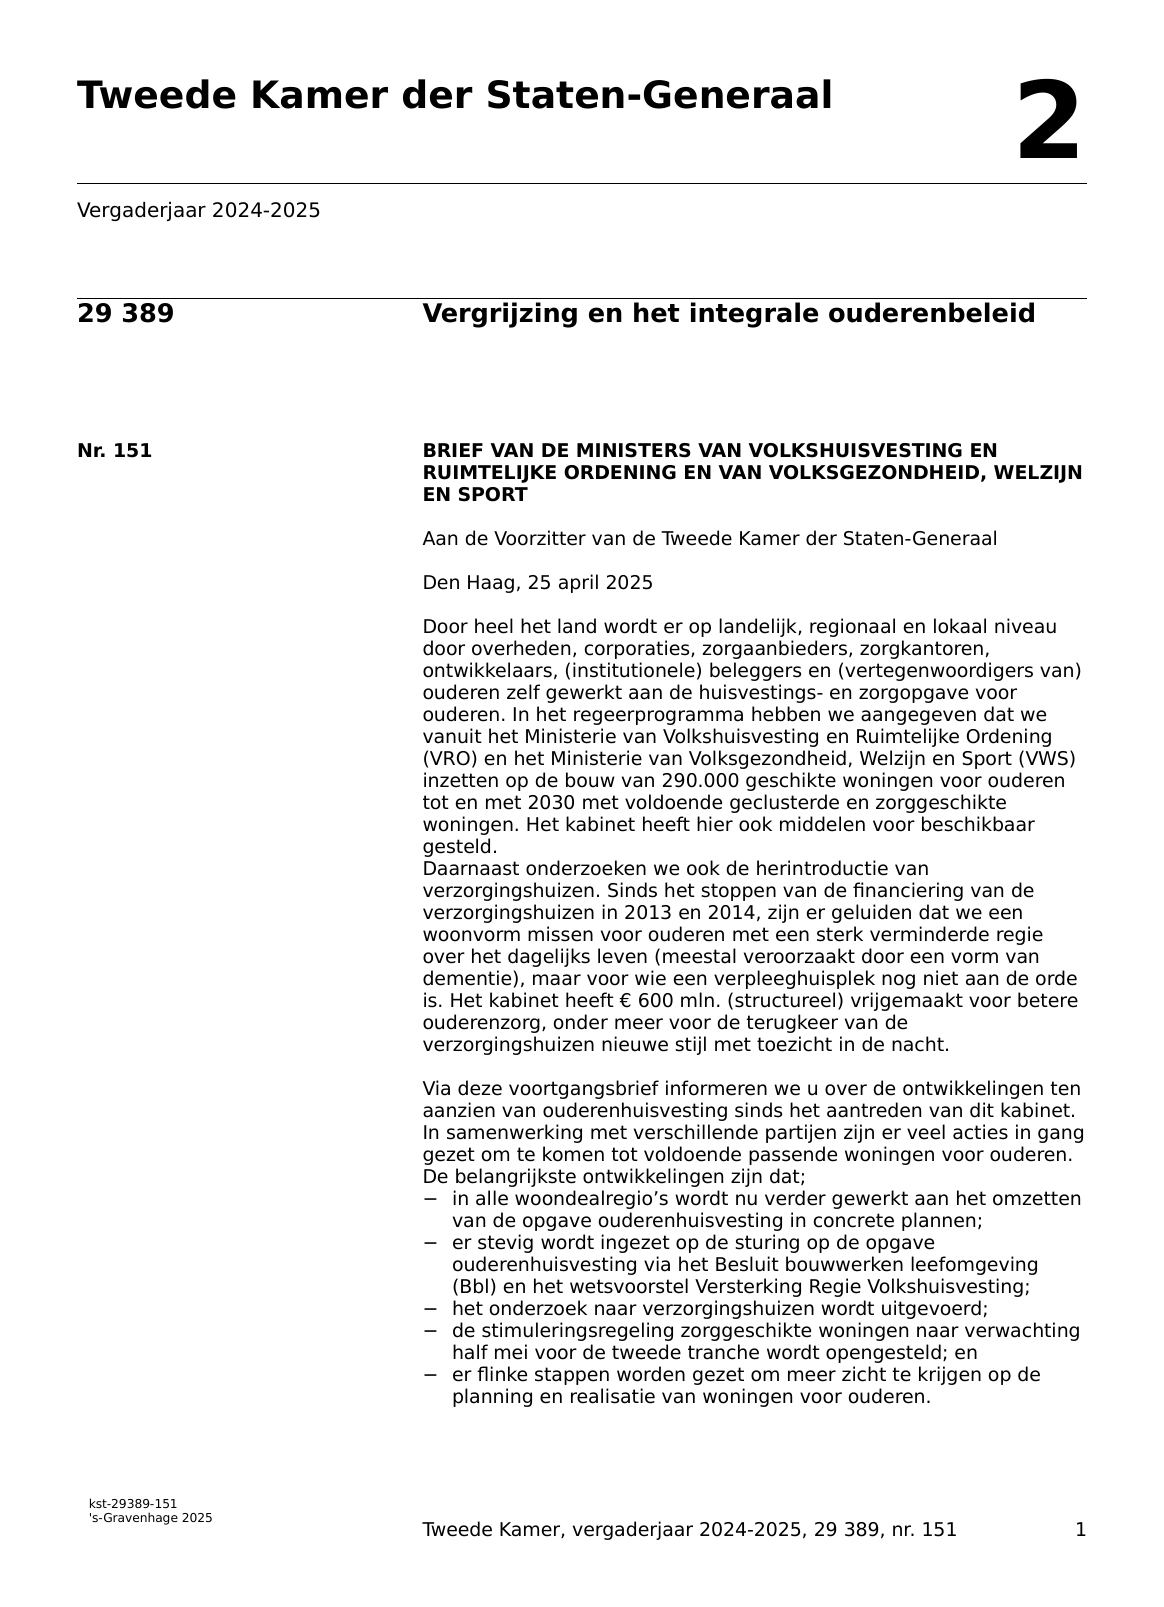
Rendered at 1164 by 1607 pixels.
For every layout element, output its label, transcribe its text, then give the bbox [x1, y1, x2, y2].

subtitle 29 389 Vergrijzing en het integrale ouderenbeleid [77, 299, 1087, 329]
table_header Tweede Kamer der Staten-Generaal [77, 59, 886, 183]
text 's-Gravenhage 2025 [88, 1511, 323, 1525]
text − er flinke stappen worden gezet om meer zicht te krijgen op de planning en realisatie van woningen voor ouderen. [422, 1364, 1087, 1408]
text − er stevig wordt ingezet op de sturing op de opgave ouderenhuisvesting via het Besluit bouwwerken leefomgeving (Bbl) en het wetsvoorstel Versterking Regie Volkshuisvesting; [422, 1232, 1087, 1298]
text Via deze voortgangsbrief informeren we u over de ontwikkelingen ten aanzien van ouderenhuisvesting sinds het aantreden van dit kabinet. In samenwerking met verschillende partijen zijn er veel acties in gang gezet om te komen tot voldoende passende woningen voor ouderen. De belangrijkste ontwikkelingen zijn dat; [422, 1078, 1087, 1188]
text − de stimuleringsregeling zorggeschikte woningen naar verwachting half mei voor de tweede tranche wordt opengesteld; en [422, 1320, 1087, 1364]
table_header 2 [886, 59, 1087, 183]
text Daarnaast onderzoeken we ook de herintroductie van verzorgingshuizen. Sinds het stoppen van de financiering van de verzorgingshuizen in 2013 en 2014, zijn er geluiden dat we een woonvorm missen voor ouderen met een sterk verminderde regie over het dagelijks leven (meestal veroorzaakt door een vorm van dementie), maar voor wie een verpleeghuisplek nog niet aan de orde is. Het kabinet heeft € 600 mln. (structureel) vrijgemaakt voor betere ouderenzorg, onder meer voor de terugkeer van de verzorgingshuizen nieuwe stijl met toezicht in de nacht. [422, 858, 1087, 1056]
text − in alle woondealregio’s wordt nu verder gewerkt aan het omzetten van de opgave ouderenhuisvesting in concrete plannen; [422, 1188, 1087, 1232]
text kst-29389-151 [88, 1497, 323, 1511]
text Den Haag, 25 april 2025 [422, 572, 1087, 594]
text − het onderzoek naar verzorgingshuizen wordt uitgevoerd; [422, 1298, 1087, 1320]
table_cell Vergaderjaar 2024-2025 [77, 184, 1087, 298]
text Door heel het land wordt er op landelijk, regionaal en lokaal niveau door overheden, corporaties, zorgaanbieders, zorgkantoren, ontwikkelaars, (institutionele) beleggers en (vertegenwoordigers van) ouderen zelf gewerkt aan de huisvestings- en zorgopgave voor ouderen. In het regeerprogramma hebben we aangegeven dat we vanuit het Ministerie van Volkshuisvesting en Ruimtelijke Ordening (VRO) en het Ministerie van Volksgezondheid, Welzijn en Sport (VWS) inzetten op de bouw van 290.000 geschikte woningen voor ouderen tot en met 2030 met voldoende geclusterde en zorggeschikte woningen. Het kabinet heeft hier ook middelen voor beschikbaar gesteld. [422, 616, 1087, 858]
subtitle Nr. 151 BRIEF VAN DE MINISTERS VAN VOLKSHUISVESTING EN RUIMTELIJKE ORDENING EN VAN VOLKSGEZONDHEID, WELZIJN EN SPORT [77, 440, 1087, 506]
text Aan de Voorzitter van de Tweede Kamer der Staten-Generaal [422, 528, 1087, 550]
